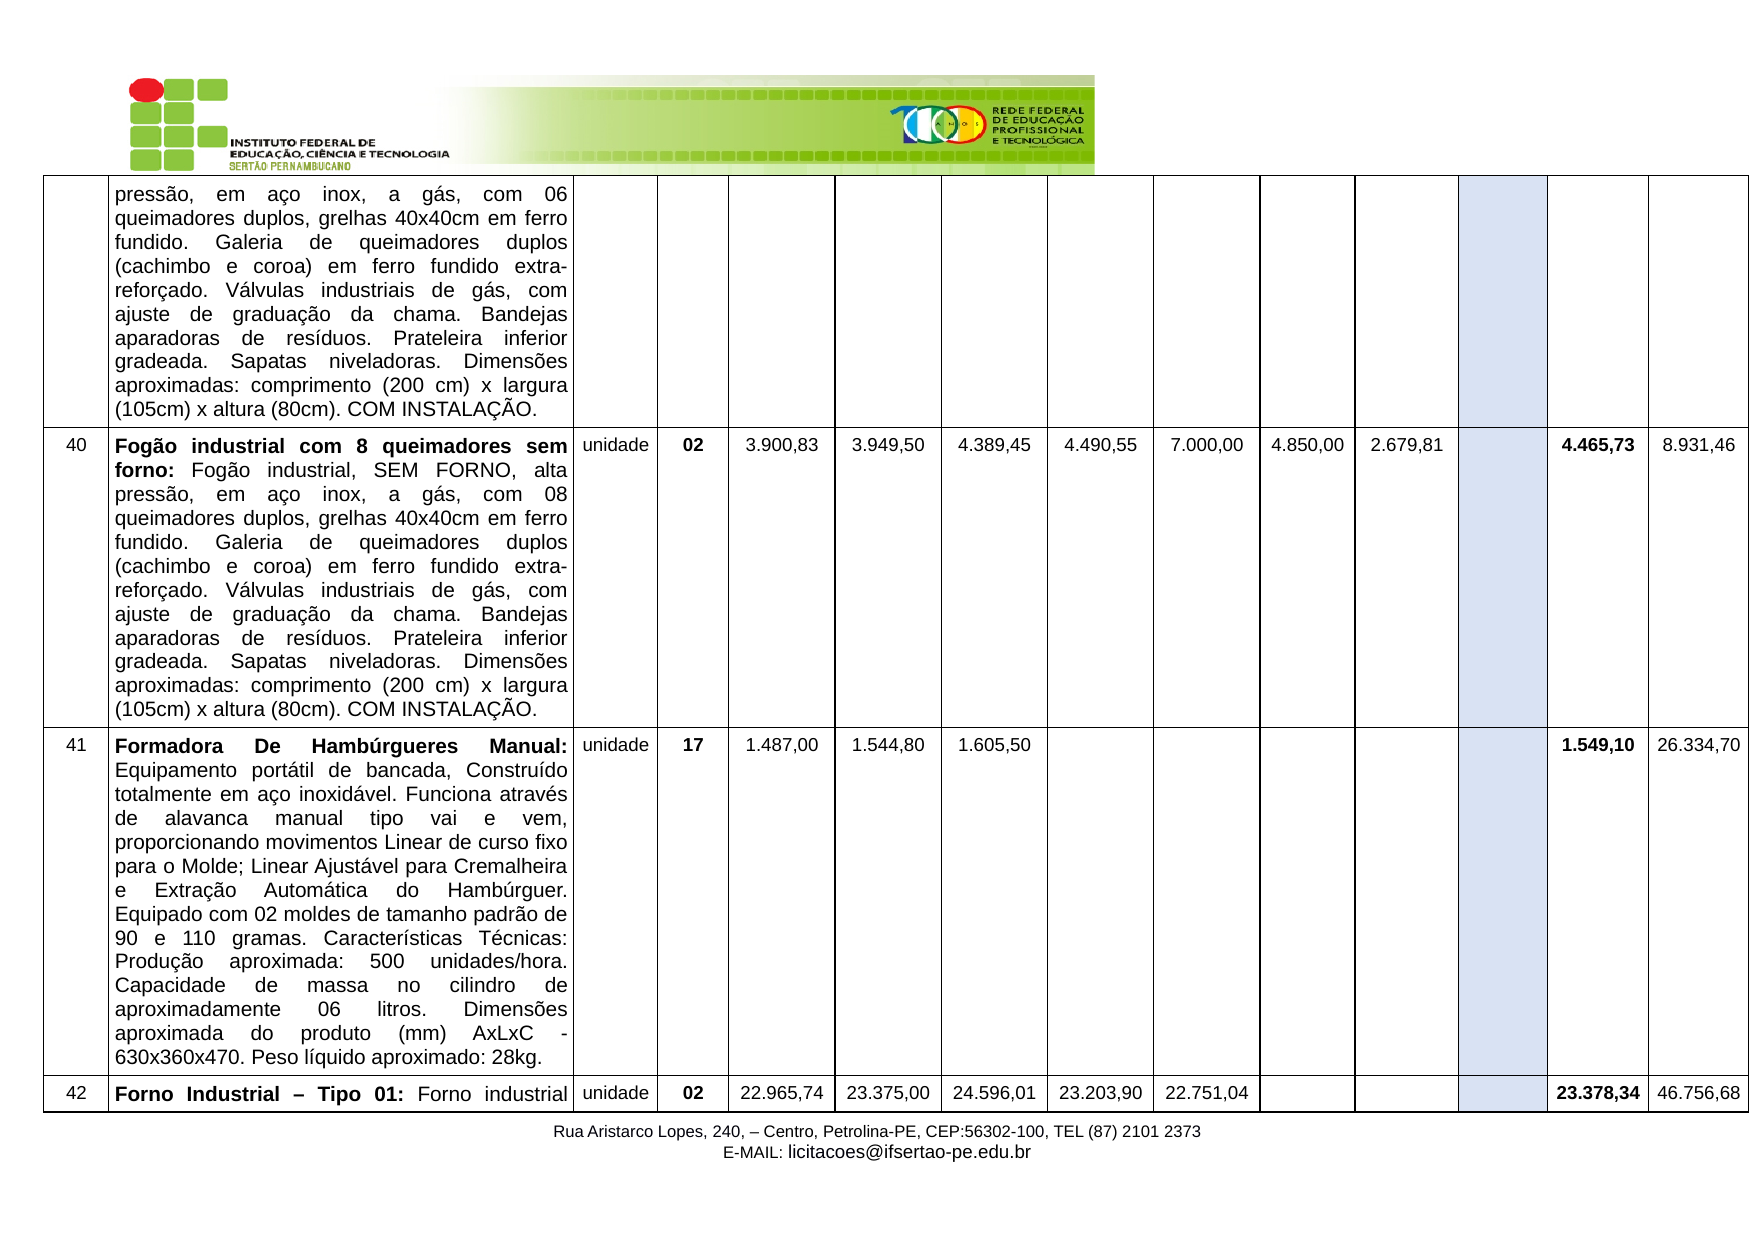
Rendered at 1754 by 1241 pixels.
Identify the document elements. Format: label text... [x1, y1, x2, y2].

table_cell [1048, 176, 1153, 427]
table_cell unidade [574, 428, 657, 727]
table_cell 41 [44, 728, 108, 1075]
table_cell [942, 176, 1047, 427]
table_cell [1261, 728, 1354, 1075]
table_cell Formadora De Hambúrgueres Manual: Equipamento portátil de bancada, Construído totalmente em aço inoxidável. Funciona através de alavanca manual tipo vai e vem, proporcionando movimentos Linear de curso fixo para o Molde; Linear Ajustável para Cremalheira e Extração Automática do Hambúrguer. Equipado com 02 moldes de tamanho padrão de 90 e 110 gramas. Características Técnicas: Produção aproximada: 500 unidades/hora. Capacidade de massa no cilindro de aproximadamente 06 litros. Dimensões aproximada do produto (mm) AxLxC - 630x360x470. Peso líquido aproximado: 28kg. [109, 728, 573, 1075]
table_cell pressão, em aço inox, a gás, com 06 queimadores duplos, grelhas 40x40cm em ferro fundido. Galeria de queimadores duplos (cachimbo e coroa) em ferro fundido extra-reforçado. Válvulas industriais de gás, com ajuste de graduação da chama. Bandejas aparadoras de resíduos. Prateleira inferior gradeada. Sapatas niveladoras. Dimensões aproximadas: comprimento (200 cm) x largura (105cm) x altura (80cm). COM INSTALAÇÃO. [109, 176, 573, 427]
table_cell unidade [574, 1076, 657, 1111]
table_cell [1459, 728, 1547, 1075]
table_cell 1.487,00 [729, 728, 834, 1075]
table_cell [1459, 428, 1547, 727]
table_cell [574, 176, 657, 427]
table_cell 17 [658, 728, 728, 1075]
table_cell 02 [658, 428, 728, 727]
table_cell 4.850,00 [1261, 428, 1354, 727]
table_cell [1459, 176, 1547, 427]
table_cell [1356, 728, 1458, 1075]
table_cell [1261, 176, 1354, 427]
table_cell [1649, 176, 1748, 427]
table_cell 3.949,50 [836, 428, 941, 727]
table_cell Fogão industrial com 8 queimadores sem forno: Fogão industrial, SEM FORNO, alta pressão, em aço inox, a gás, com 08 queimadores duplos, grelhas 40x40cm em ferro fundido. Galeria de queimadores duplos (cachimbo e coroa) em ferro fundido extra- reforçado. Válvulas industriais de gás, com ajuste de graduação da chama. Bandejas aparadoras de resíduos. Prateleira inferior gradeada. Sapatas niveladoras. Dimensões aproximadas: comprimento (200 cm) x largura (105cm) x altura (80cm). COM INSTALAÇÃO. [109, 428, 573, 727]
table_cell 4.389,45 [942, 428, 1047, 727]
table_cell 2.679,81 [1356, 428, 1458, 727]
table_cell [44, 176, 108, 427]
table_cell [836, 176, 941, 427]
table_cell 26.334,70 [1649, 728, 1748, 1075]
table_cell [1356, 176, 1458, 427]
table_cell [1154, 176, 1259, 427]
table_cell [1548, 176, 1648, 427]
table_cell 22.965,74 [729, 1076, 834, 1111]
table_cell 23.378,34 [1548, 1076, 1648, 1111]
table_cell [729, 176, 834, 427]
table_cell 23.375,00 [836, 1076, 941, 1111]
table_cell 46.756,68 [1649, 1076, 1748, 1111]
table_cell 23.203,90 [1048, 1076, 1153, 1111]
table_cell [1356, 1076, 1458, 1111]
table_cell 24.596,01 [942, 1076, 1047, 1111]
table_cell 22.751,04 [1154, 1076, 1259, 1111]
table_cell 1.544,80 [836, 728, 941, 1075]
table_cell 4.490,55 [1048, 428, 1153, 727]
picture [118, 75, 1095, 175]
table_cell 7.000,00 [1154, 428, 1259, 727]
table_cell 40 [44, 428, 108, 727]
table_cell [658, 176, 728, 427]
table_cell 8.931,46 [1649, 428, 1748, 727]
table_cell unidade [574, 728, 657, 1075]
table_cell 42 [44, 1076, 108, 1111]
table_cell Forno Industrial – Tipo 01: Forno industrial [109, 1076, 573, 1111]
table_cell 1.549,10 [1548, 728, 1648, 1075]
table_cell 3.900,83 [729, 428, 834, 727]
table_cell [1154, 728, 1259, 1075]
table_cell 02 [658, 1076, 728, 1111]
table_cell 1.605,50 [942, 728, 1047, 1075]
table_cell 4.465,73 [1548, 428, 1648, 727]
table_cell [1261, 1076, 1354, 1111]
table_cell [1048, 728, 1153, 1075]
table_cell [1459, 1076, 1547, 1111]
